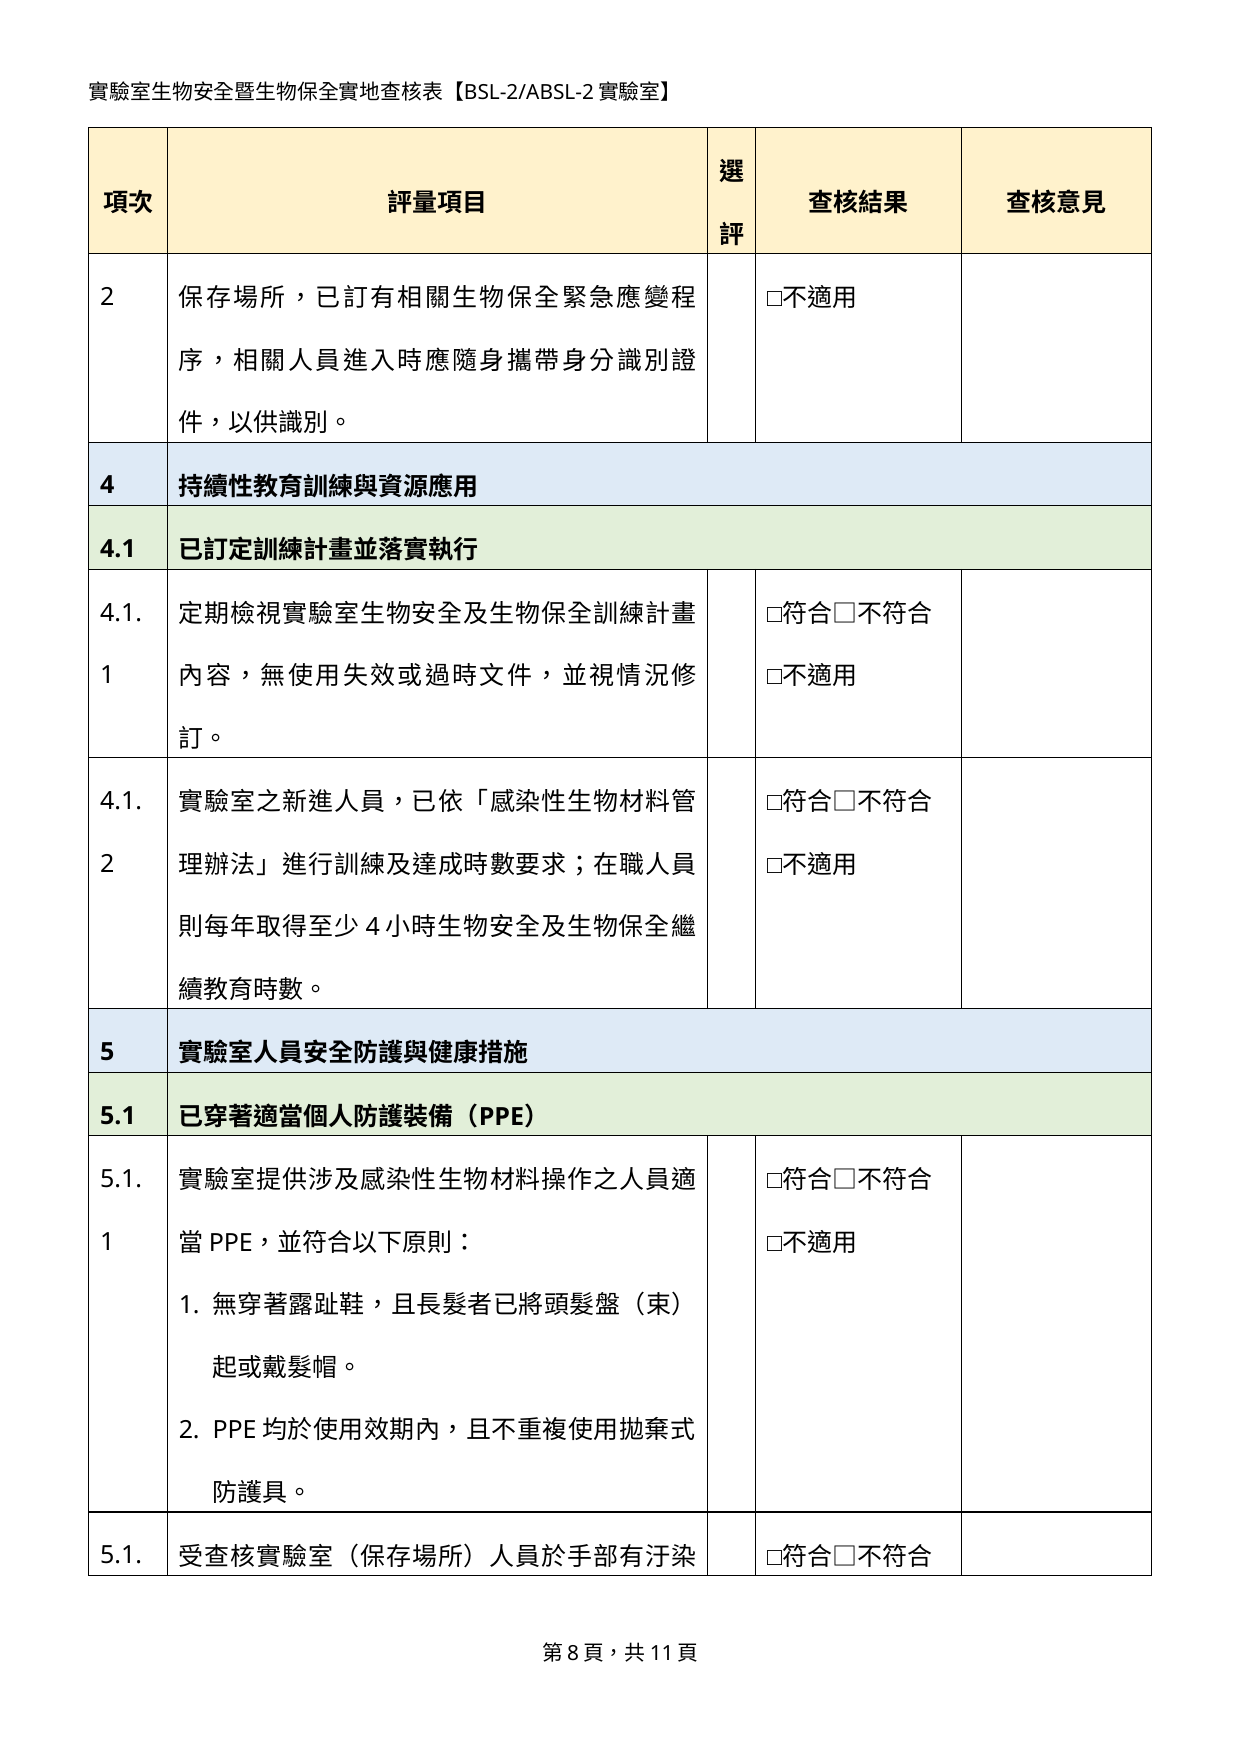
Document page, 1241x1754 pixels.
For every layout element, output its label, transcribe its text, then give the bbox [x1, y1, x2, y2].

table_cell □不適用 [756, 254, 961, 442]
table_cell [962, 254, 1151, 442]
table_cell 5 [89, 1009, 167, 1072]
table_cell 已訂定訓練計畫並落實執行 [168, 506, 1151, 569]
table_cell 實驗室之新進人員，已依「感染性生物材料管理辦法」進行訓練及達成時數要求；在職人員則每年取得至少4小時生物安全及生物保全繼續教育時數。 [168, 758, 707, 1008]
table_cell 實驗室提供涉及感染性生物材料操作之人員適當PPE，並符合以下原則： 無穿著露趾鞋，且長髮者已將頭髮盤（束）起或戴髮帽。 PPE均於使用效期內，且不重複使用拋棄式防護具。 [168, 1136, 707, 1511]
table_cell 實驗室人員安全防護與健康措施 [168, 1009, 1151, 1072]
table_cell 持續性教育訓練與資源應用 [168, 443, 1151, 505]
table_cell [962, 1513, 1151, 1575]
table_cell [708, 570, 755, 757]
table_cell 4.1 [89, 506, 167, 569]
table_cell 4.1.1 [89, 570, 167, 757]
table_cell 定期檢視實驗室生物安全及生物保全訓練計畫內容，無使用失效或過時文件，並視情況修訂。 [168, 570, 707, 757]
table_header 評量項目 [168, 128, 707, 253]
table_cell [962, 570, 1151, 757]
table_cell 2 [89, 254, 167, 442]
table_cell [708, 758, 755, 1008]
table_cell 5.1.1 [89, 1136, 167, 1511]
table_header 選評 [708, 128, 755, 253]
table_cell 4.1.2 [89, 758, 167, 1008]
table_cell □符合□不符合 □不適用 [756, 1136, 961, 1511]
table_cell [962, 758, 1151, 1008]
table_cell □符合□不符合 □不適用 [756, 570, 961, 757]
table_cell □符合□不符合 □不適用 [756, 758, 961, 1008]
table_cell 4 [89, 443, 167, 505]
table_cell 已穿著適當個人防護裝備（PPE） [168, 1073, 1151, 1135]
table_header 查核意見 [962, 128, 1151, 253]
table_header 項次 [89, 128, 167, 253]
table_cell 5.1 [89, 1073, 167, 1135]
table_cell 受查核實驗室（保存場所）人員於手部有汙染 [168, 1513, 707, 1575]
table_cell [708, 1513, 755, 1575]
table_cell □符合□不符合 [756, 1513, 961, 1575]
table_cell [708, 254, 755, 442]
table_cell [962, 1136, 1151, 1511]
table_cell 5.1. [89, 1513, 167, 1575]
table_header 查核結果 [756, 128, 961, 253]
table_cell 保存場所，已訂有相關生物保全緊急應變程序，相關人員進入時應隨身攜帶身分識別證件，以供識別。 [168, 254, 707, 442]
table_cell [708, 1136, 755, 1511]
